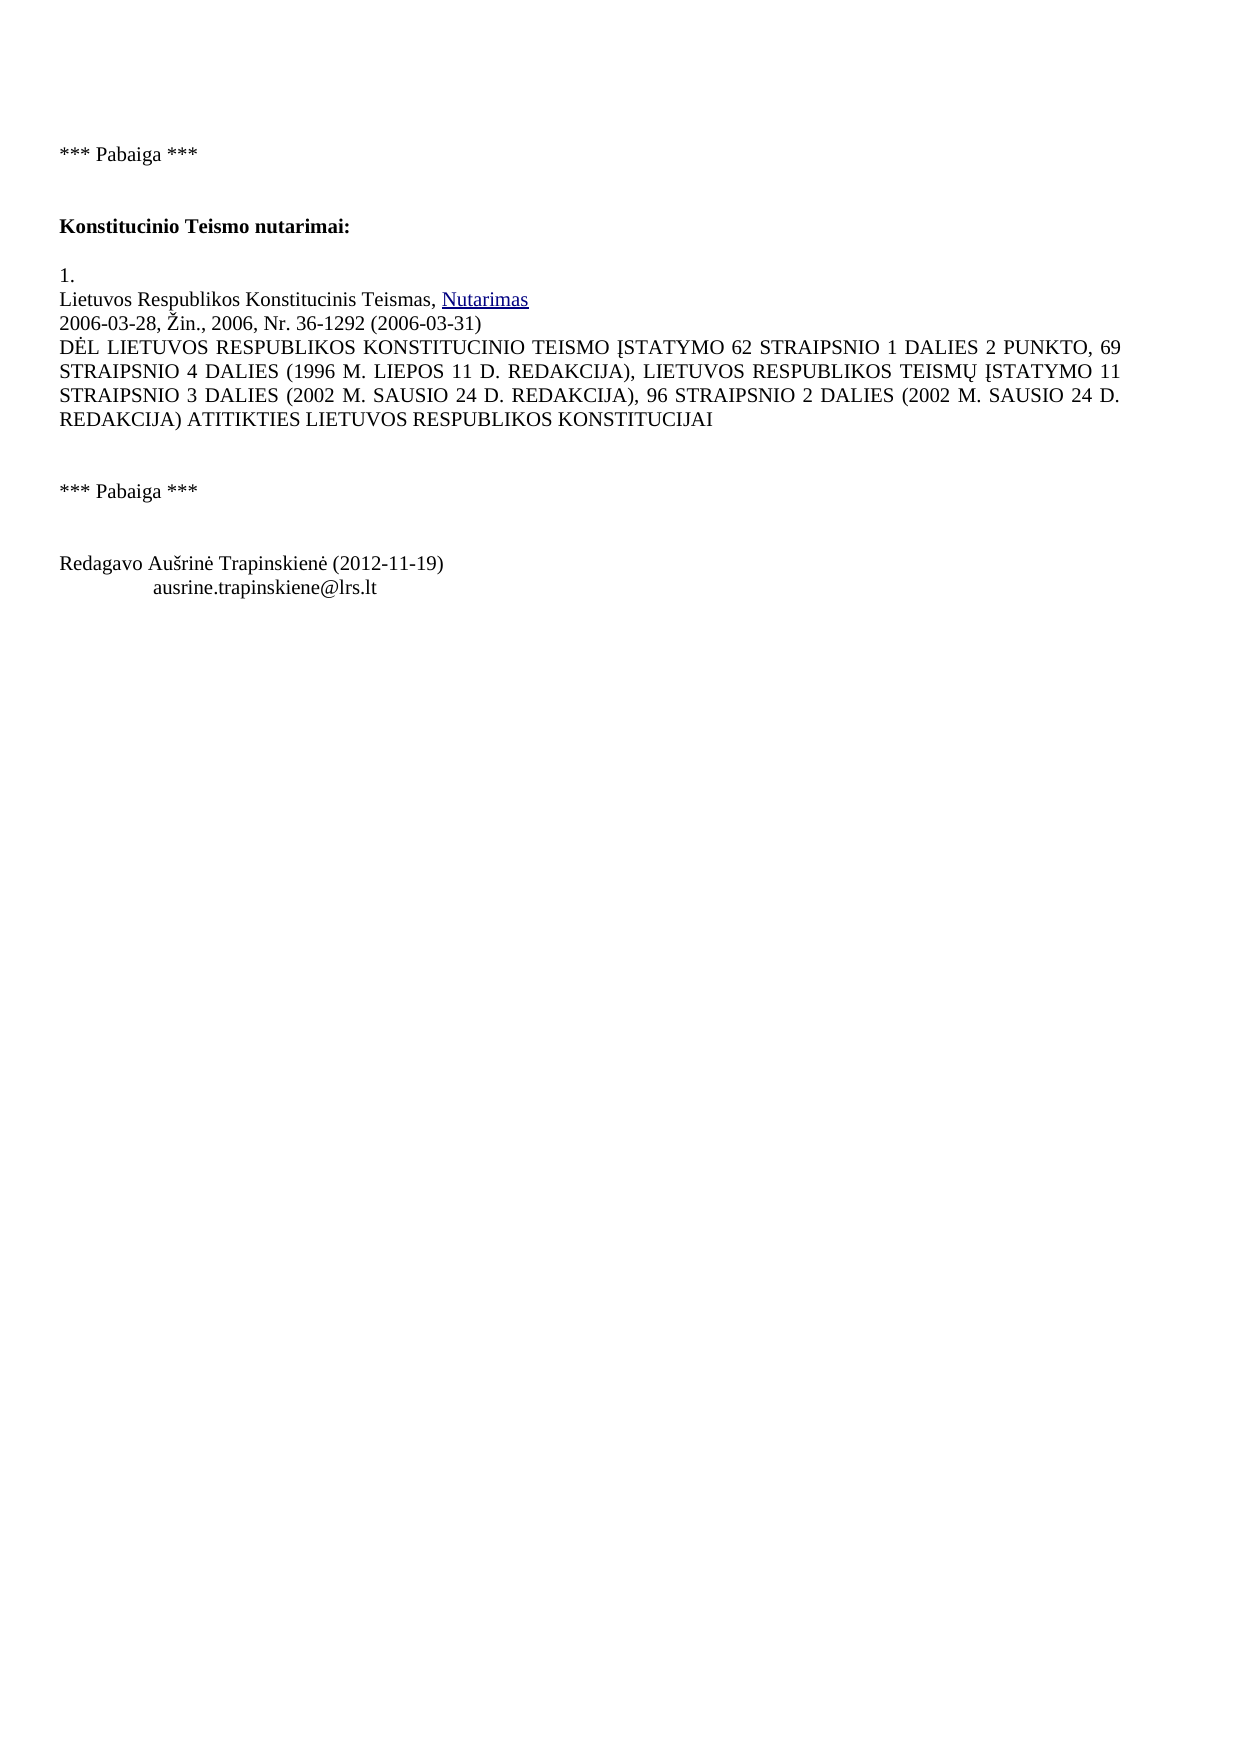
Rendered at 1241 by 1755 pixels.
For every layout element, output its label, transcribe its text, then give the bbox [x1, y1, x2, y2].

text *** Pabaiga *** [59, 479, 1122, 503]
text *** Pabaiga *** [59, 142, 1122, 166]
text Konstitucinio Teismo nutarimai: [59, 214, 1122, 238]
text 1. [59, 262, 1122, 287]
text Lietuvos Respublikos Konstitucinis Teismas, Nutarimas [59, 287, 1122, 311]
text ausrine.trapinskiene@lrs.lt [59, 575, 1122, 599]
text 2006-03-28, Žin., 2006, Nr. 36-1292 (2006-03-31) [59, 311, 1122, 335]
text Redagavo Aušrinė Trapinskienė (2012-11-19) [59, 551, 1122, 575]
text DĖL LIETUVOS RESPUBLIKOS KONSTITUCINIO TEISMO ĮSTATYMO 62 STRAIPSNIO 1 DALIES 2 PUNKTO, 69 STRAIPSNIO 4 DALIES (1996 M. LIEPOS 11 D. REDAKCIJA), LIETUVOS RESPUBLIKOS TEISMŲ ĮSTATYMO 11 STRAIPSNIO 3 DALIES (2002 M. SAUSIO 24 D. REDAKCIJA), 96 STRAIPSNIO 2 DALIES (2002 M. SAUSIO 24 D. REDAKCIJA) ATITIKTIES LIETUVOS RESPUBLIKOS KONSTITUCIJAI [59, 335, 1122, 431]
